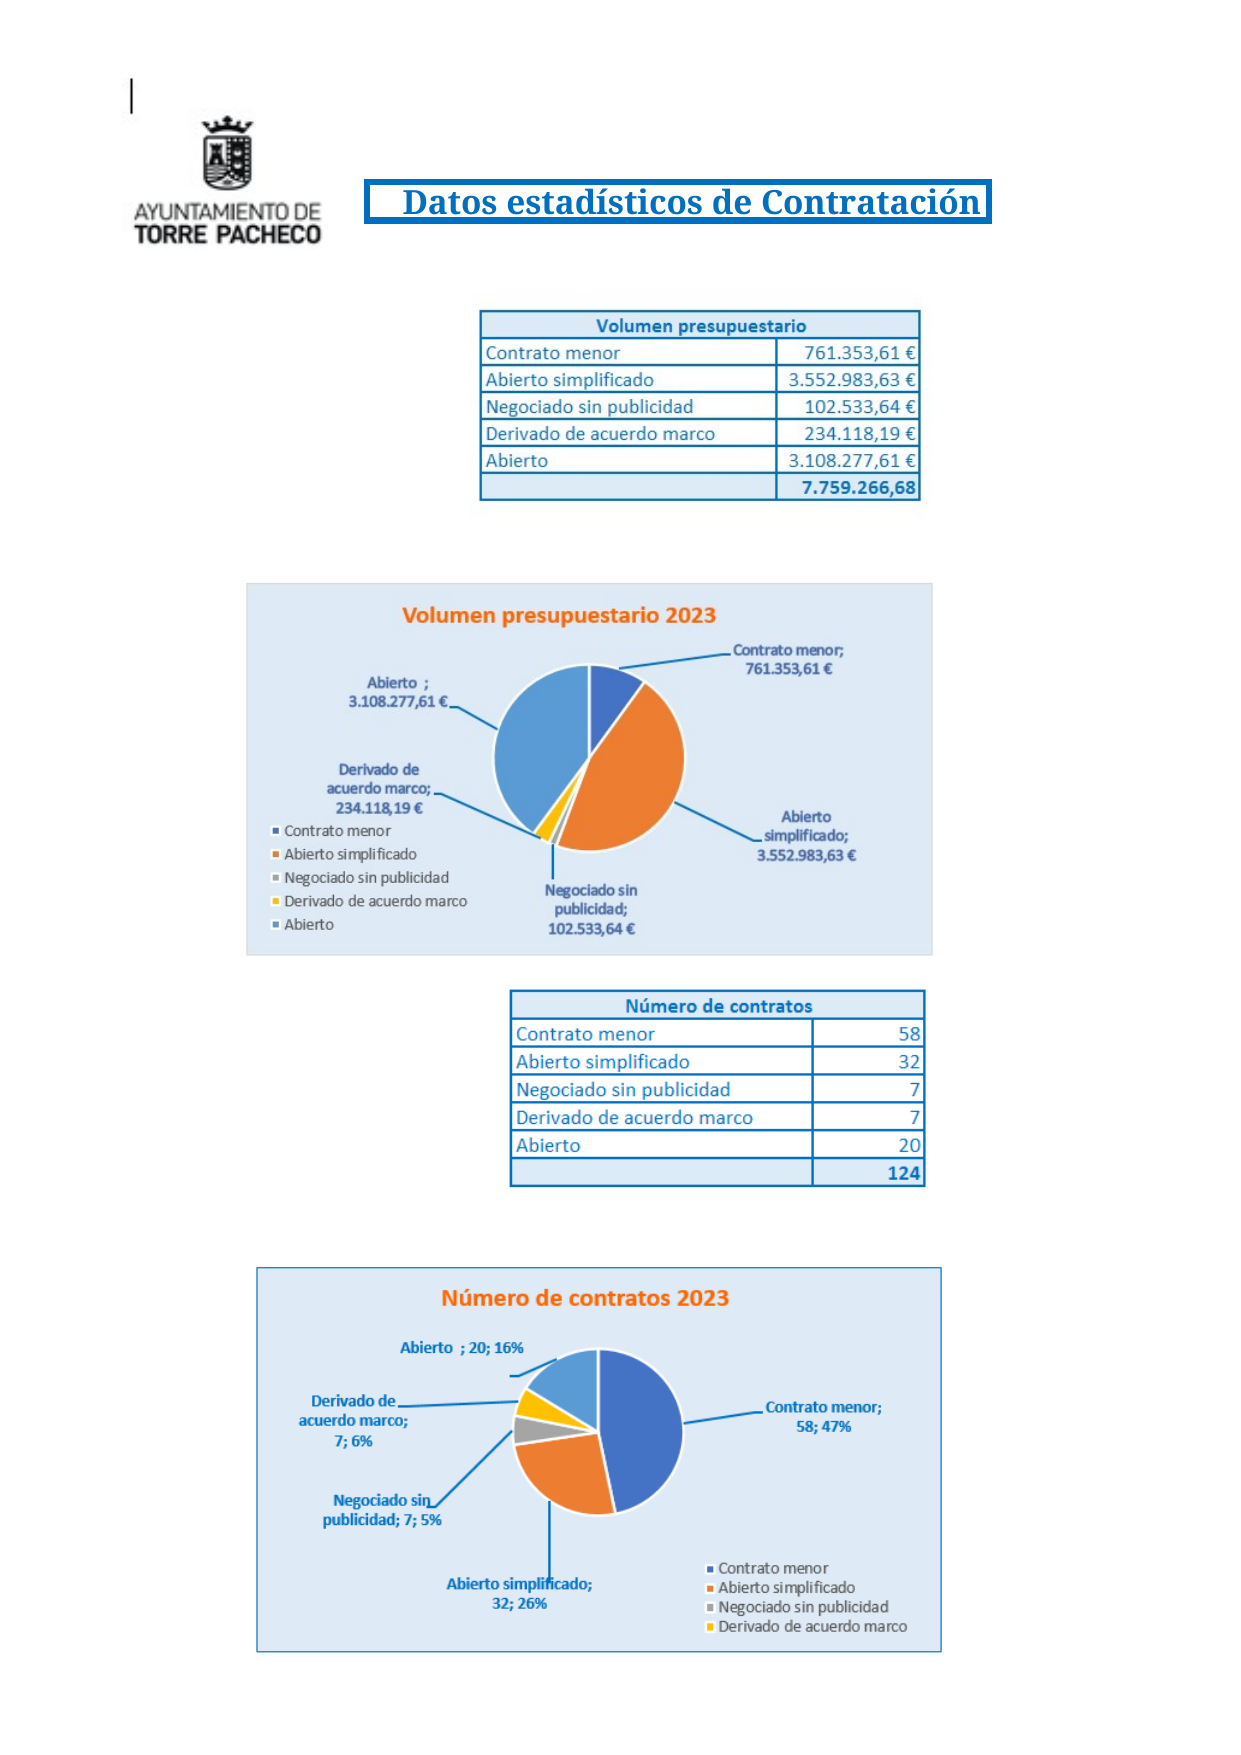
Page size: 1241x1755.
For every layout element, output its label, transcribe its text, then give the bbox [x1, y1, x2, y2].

text Datos estadísticos de Contratación 2023 [402, 185, 986, 217]
